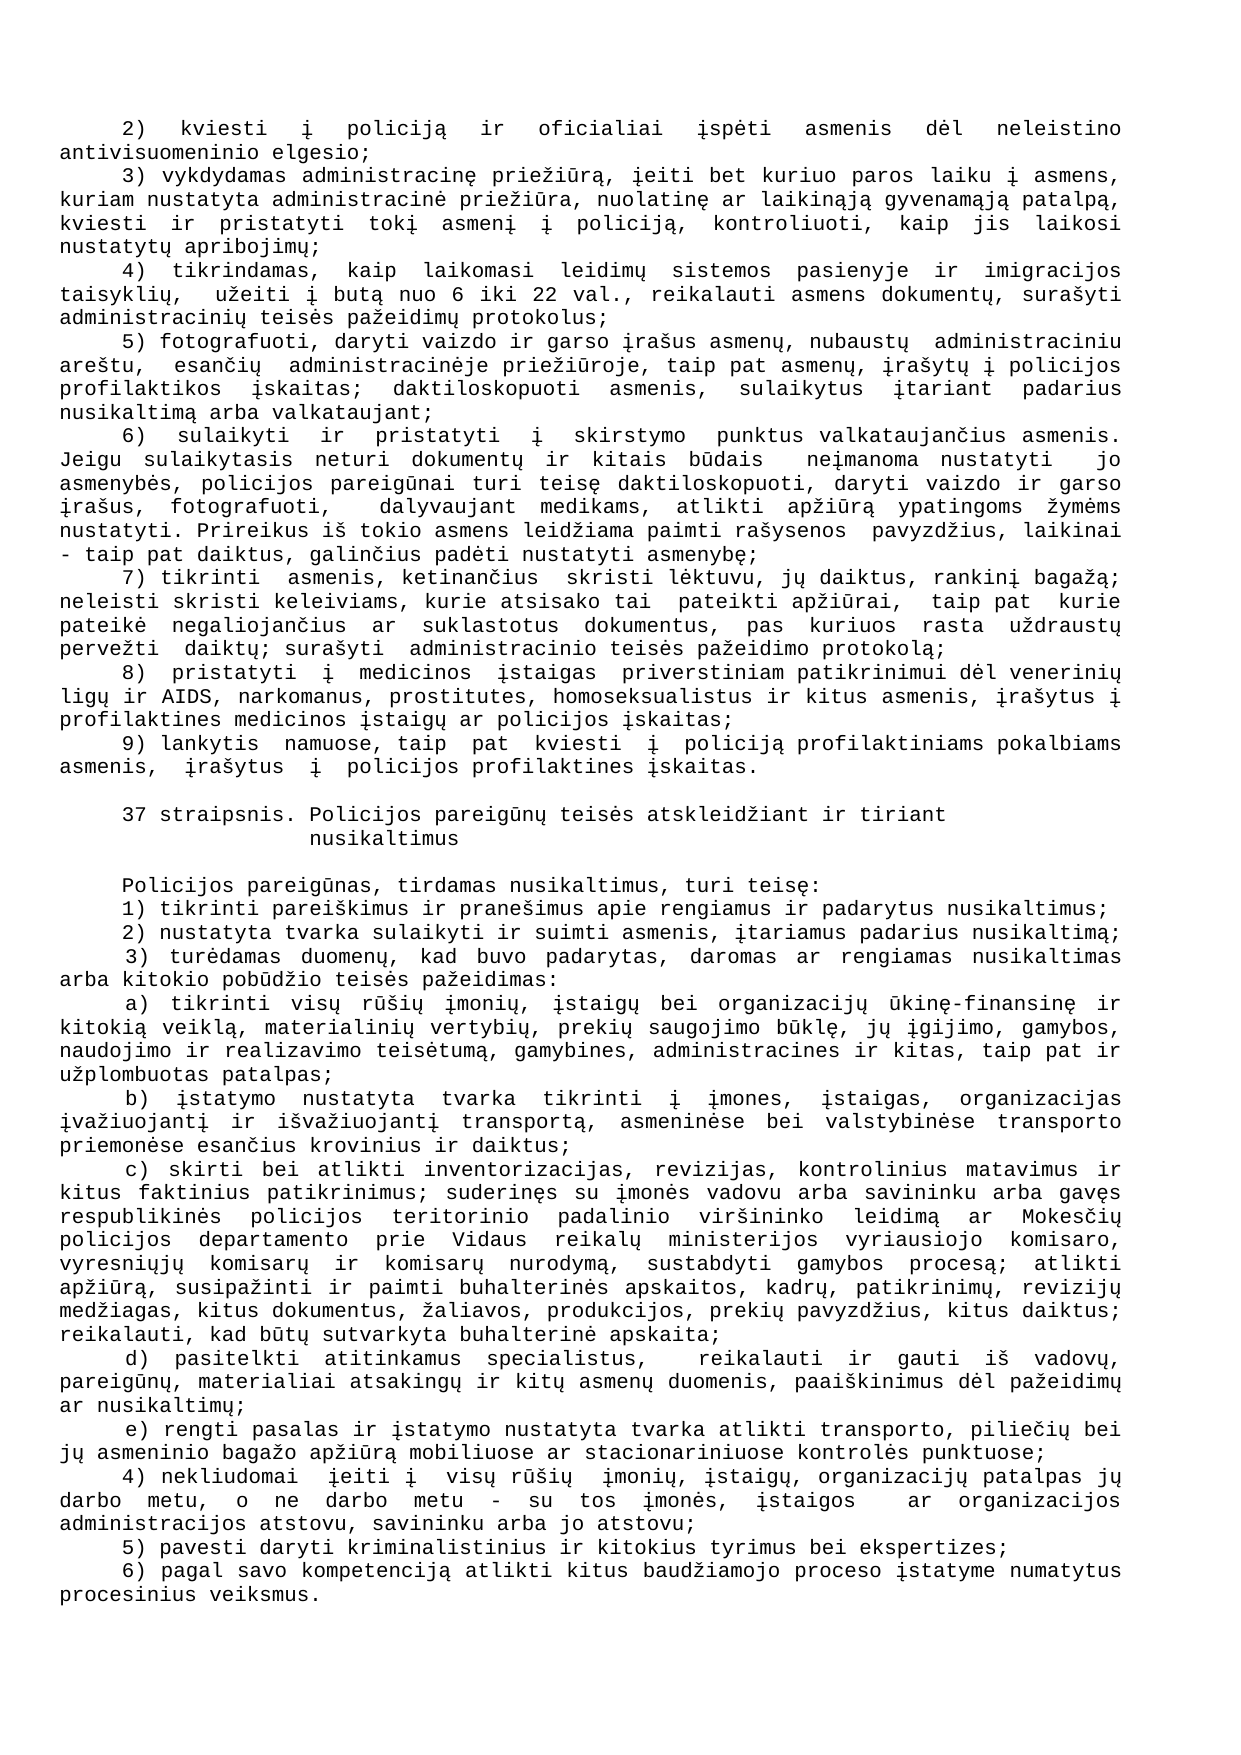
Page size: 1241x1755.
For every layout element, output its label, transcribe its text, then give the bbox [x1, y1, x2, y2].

text d) pasitelkti atitinkamus specialistus, reikalauti ir gauti iš vadovų, pareigūnų, materialiai atsakingų ir kitų asmenų duomenis, paaiškinimus dėl pažeidimų ar nusikaltimų; [59, 1348, 1122, 1419]
text 5) pavesti daryti kriminalistinius ir kitokius tyrimus bei ekspertizes; [59, 1537, 1122, 1561]
text nusikaltimus [59, 827, 1122, 851]
text 4) nekliudomai įeiti į visų rūšių įmonių, įstaigų, organizacijų patalpas jų darbo metu, o ne darbo metu - su tos įmonės, įstaigos ar organizacijos administracijos atstovu, savininku arba jo atstovu; [59, 1466, 1122, 1537]
text 6) pagal savo kompetenciją atlikti kitus baudžiamojo proceso įstatyme numatytus procesinius veiksmus. [59, 1561, 1122, 1608]
text 5) fotografuoti, daryti vaizdo ir garso įrašus asmenų, nubaustų administraciniu areštu, esančių administracinėje priežiūroje, taip pat asmenų, įrašytų į policijos profilaktikos įskaitas; daktiloskopuoti asmenis, sulaikytus įtariant padarius nusikaltimą arba valkataujant; [59, 331, 1122, 426]
text b) įstatymo nustatyta tvarka tikrinti į įmones, įstaigas, organizacijas įvažiuojantį ir išvažiuojantį transportą, asmeninėse bei valstybinėse transporto priemonėse esančius krovinius ir daiktus; [59, 1088, 1122, 1158]
text 4) tikrindamas, kaip laikomasi leidimų sistemos pasienyje ir imigracijos taisyklių, užeiti į butą nuo 6 iki 22 val., reikalauti asmens dokumentų, surašyti administracinių teisės pažeidimų protokolus; [59, 260, 1122, 331]
text 2) nustatyta tvarka sulaikyti ir suimti asmenis, įtariamus padarius nusikaltimą; [59, 922, 1122, 946]
text 3) turėdamas duomenų, kad buvo padarytas, daromas ar rengiamas nusikaltimas arba kitokio pobūdžio teisės pažeidimas: [59, 946, 1122, 993]
text 1) tikrinti pareiškimus ir pranešimus apie rengiamus ir padarytus nusikaltimus; [59, 898, 1122, 922]
text Policijos pareigūnas, tirdamas nusikaltimus, turi teisę: [59, 875, 1122, 898]
text 6) sulaikyti ir pristatyti į skirstymo punktus valkataujančius asmenis. Jeigu sulaikytasis neturi dokumentų ir kitais būdais neįmanoma nustatyti jo asmenybės, policijos pareigūnai turi teisę daktiloskopuoti, daryti vaizdo ir garso įrašus, fotografuoti, dalyvaujant medikams, atlikti apžiūrą ypatingoms žymėms nustatyti. Prireikus iš tokio asmens leidžiama paimti rašysenos pavyzdžius, laikinai - taip pat daiktus, galinčius padėti nustatyti asmenybę; [59, 426, 1122, 567]
text 8) pristatyti į medicinos įstaigas priverstiniam patikrinimui dėl venerinių ligų ir AIDS, narkomanus, prostitutes, homoseksualistus ir kitus asmenis, įrašytus į profilaktines medicinos įstaigų ar policijos įskaitas; [59, 662, 1122, 733]
text 9) lankytis namuose, taip pat kviesti į policiją profilaktiniams pokalbiams asmenis, įrašytus į policijos profilaktines įskaitas. [59, 733, 1122, 780]
text 2) kviesti į policiją ir oficialiai įspėti asmenis dėl neleistino antivisuomeninio elgesio; [59, 118, 1122, 165]
text c) skirti bei atlikti inventorizacijas, revizijas, kontrolinius matavimus ir kitus faktinius patikrinimus; suderinęs su įmonės vadovu arba savininku arba gavęs respublikinės policijos teritorinio padalinio viršininko leidimą ar Mokesčių policijos departamento prie Vidaus reikalų ministerijos vyriausiojo komisaro, vyresniųjų komisarų ir komisarų nurodymą, sustabdyti gamybos procesą; atlikti apžiūrą, susipažinti ir paimti buhalterinės apskaitos, kadrų, patikrinimų, revizijų medžiagas, kitus dokumentus, žaliavos, produkcijos, prekių pavyzdžius, kitus daiktus; reikalauti, kad būtų sutvarkyta buhalterinė apskaita; [59, 1158, 1122, 1348]
text 7) tikrinti asmenis, ketinančius skristi lėktuvu, jų daiktus, rankinį bagažą; neleisti skristi keleiviams, kurie atsisako tai pateikti apžiūrai, taip pat kurie pateikė negaliojančius ar suklastotus dokumentus, pas kuriuos rasta uždraustų pervežti daiktų; surašyti administracinio teisės pažeidimo protokolą; [59, 567, 1122, 662]
text e) rengti pasalas ir įstatymo nustatyta tvarka atlikti transporto, piliečių bei jų asmeninio bagažo apžiūrą mobiliuose ar stacionariniuose kontrolės punktuose; [59, 1419, 1122, 1466]
text 37 straipsnis. Policijos pareigūnų teisės atskleidžiant ir tiriant [59, 804, 1122, 827]
text a) tikrinti visų rūšių įmonių, įstaigų bei organizacijų ūkinę-finansinę ir kitokią veiklą, materialinių vertybių, prekių saugojimo būklę, jų įgijimo, gamybos, naudojimo ir realizavimo teisėtumą, gamybines, administracines ir kitas, taip pat ir užplombuotas patalpas; [59, 993, 1122, 1088]
text 3) vykdydamas administracinę priežiūrą, įeiti bet kuriuo paros laiku į asmens, kuriam nustatyta administracinė priežiūra, nuolatinę ar laikinąją gyvenamąją patalpą, kviesti ir pristatyti tokį asmenį į policiją, kontroliuoti, kaip jis laikosi nustatytų apribojimų; [59, 165, 1122, 260]
